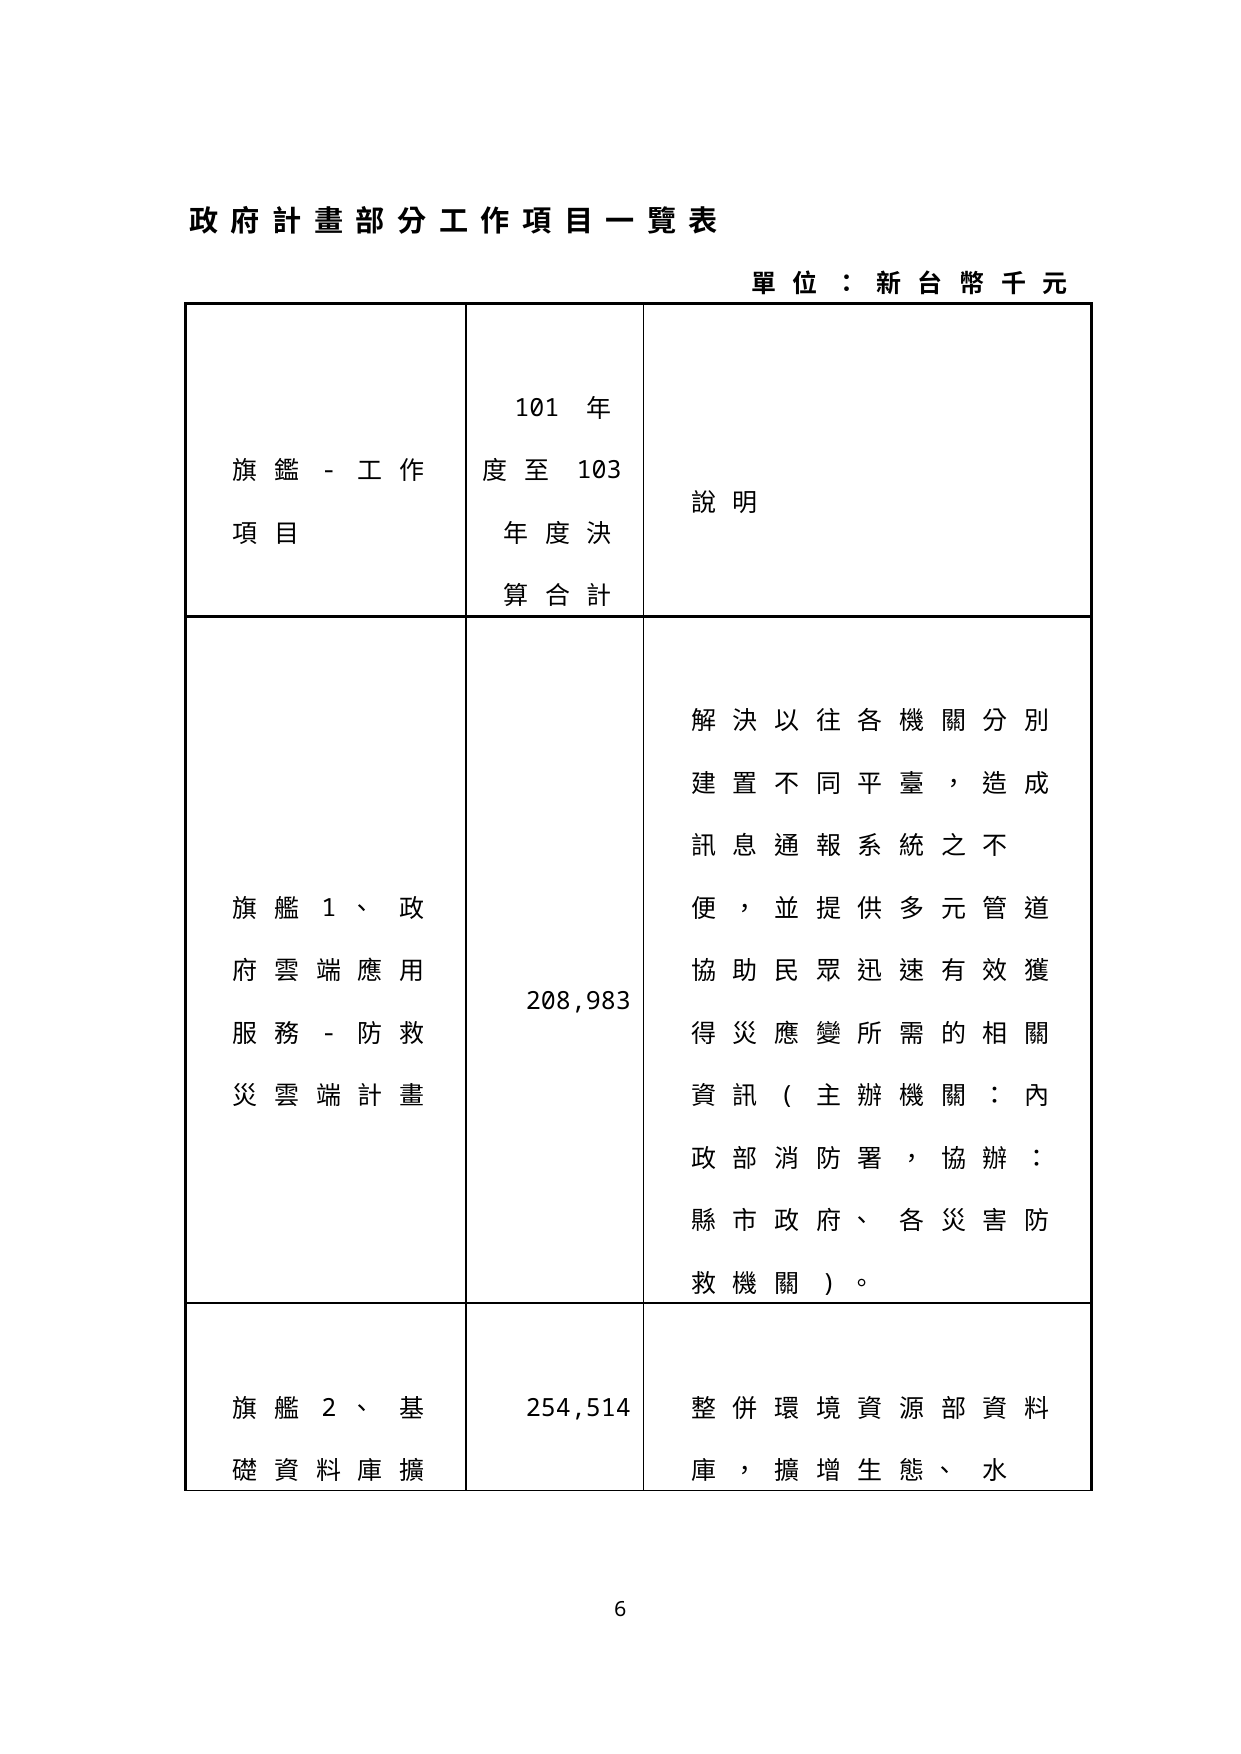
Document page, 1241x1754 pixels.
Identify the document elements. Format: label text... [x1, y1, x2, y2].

table_cell 254,514 [467, 1304, 643, 1490]
table_cell 旗艦1、政府雲端應用服務-防救災雲端計畫 [187, 618, 465, 1302]
text 政府計畫部分工作項目一覽表 [183, 177, 998, 240]
table_cell 整併環境資源部資料庫，擴增生態、水 [644, 1304, 1090, 1490]
table_cell 208,983 [467, 618, 643, 1302]
table_cell 旗艦2、基礎資料庫擴 [187, 1304, 465, 1490]
table_header 旗鑑-工作項目 [187, 305, 465, 615]
text 單位：新台幣千元 [183, 240, 1076, 302]
table_cell 解決以往各機關分別建置不同平臺，造成訊息通報系統之不便，並提供多元管道協助民眾迅速有效獲得災應變所需的相關資訊(主辦機關：內政部消防署，協辦：縣市政府、各災害防救機關)。 [644, 618, 1090, 1302]
table_header 說明 [644, 305, 1090, 615]
table_header 101年度至103年度決算合計 [467, 305, 643, 615]
